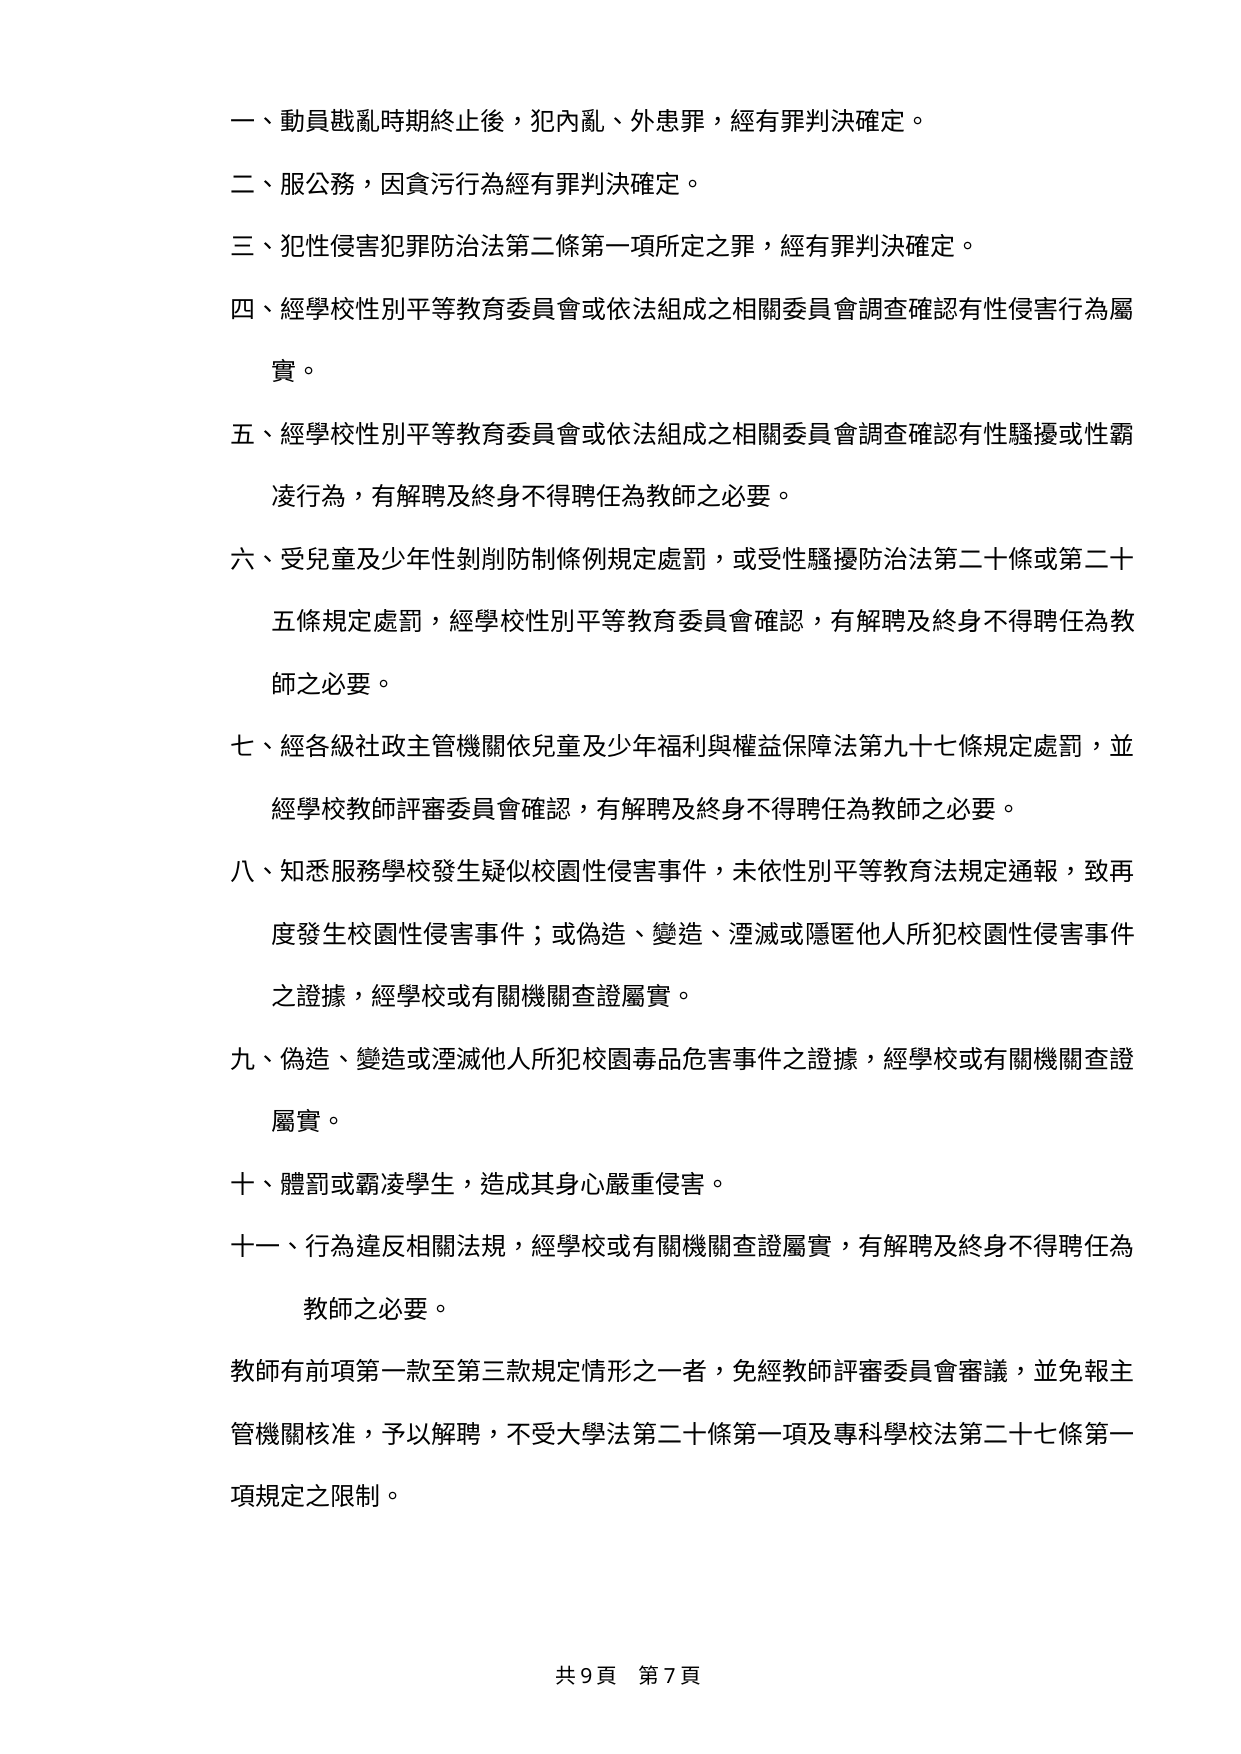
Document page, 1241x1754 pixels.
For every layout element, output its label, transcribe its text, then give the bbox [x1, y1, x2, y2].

text 五、經學校性別平等教育委員會或依法組成之相關委員會調查確認有性騷擾或性霸凌行為，有解聘及終身不得聘任為教師之必要。 [230, 391, 1137, 516]
text 教師有前項第一款至第三款規定情形之一者，免經教師評審委員會審議，並免報主管機關核准，予以解聘，不受大學法第二十條第一項及專科學校法第二十七條第一項規定之限制。 [230, 1328, 1137, 1516]
text 二、服公務，因貪污行為經有罪判決確定。 [230, 141, 1137, 203]
text 六、受兒童及少年性剝削防制條例規定處罰，或受性騷擾防治法第二十條或第二十五條規定處罰，經學校性別平等教育委員會確認，有解聘及終身不得聘任為教師之必要。 [230, 516, 1137, 703]
text 十、體罰或霸凌學生，造成其身心嚴重侵害。 [230, 1141, 1137, 1203]
text 一、動員戡亂時期終止後，犯內亂、外患罪，經有罪判決確定。 [230, 78, 1137, 141]
text 七、經各級社政主管機關依兒童及少年福利與權益保障法第九十七條規定處罰，並經學校教師評審委員會確認，有解聘及終身不得聘任為教師之必要。 [230, 703, 1137, 828]
text 三、犯性侵害犯罪防治法第二條第一項所定之罪，經有罪判決確定。 [230, 203, 1137, 266]
text 八、知悉服務學校發生疑似校園性侵害事件，未依性別平等教育法規定通報，致再度發生校園性侵害事件；或偽造、變造、湮滅或隱匿他人所犯校園性侵害事件之證據，經學校或有關機關查證屬實。 [230, 828, 1137, 1016]
text 十一、行為違反相關法規，經學校或有關機關查證屬實，有解聘及終身不得聘任為教師之必要。 [230, 1203, 1137, 1328]
text 四、經學校性別平等教育委員會或依法組成之相關委員會調查確認有性侵害行為屬實。 [230, 266, 1137, 391]
text 九、偽造、變造或湮滅他人所犯校園毒品危害事件之證據，經學校或有關機關查證屬實。 [230, 1016, 1137, 1141]
